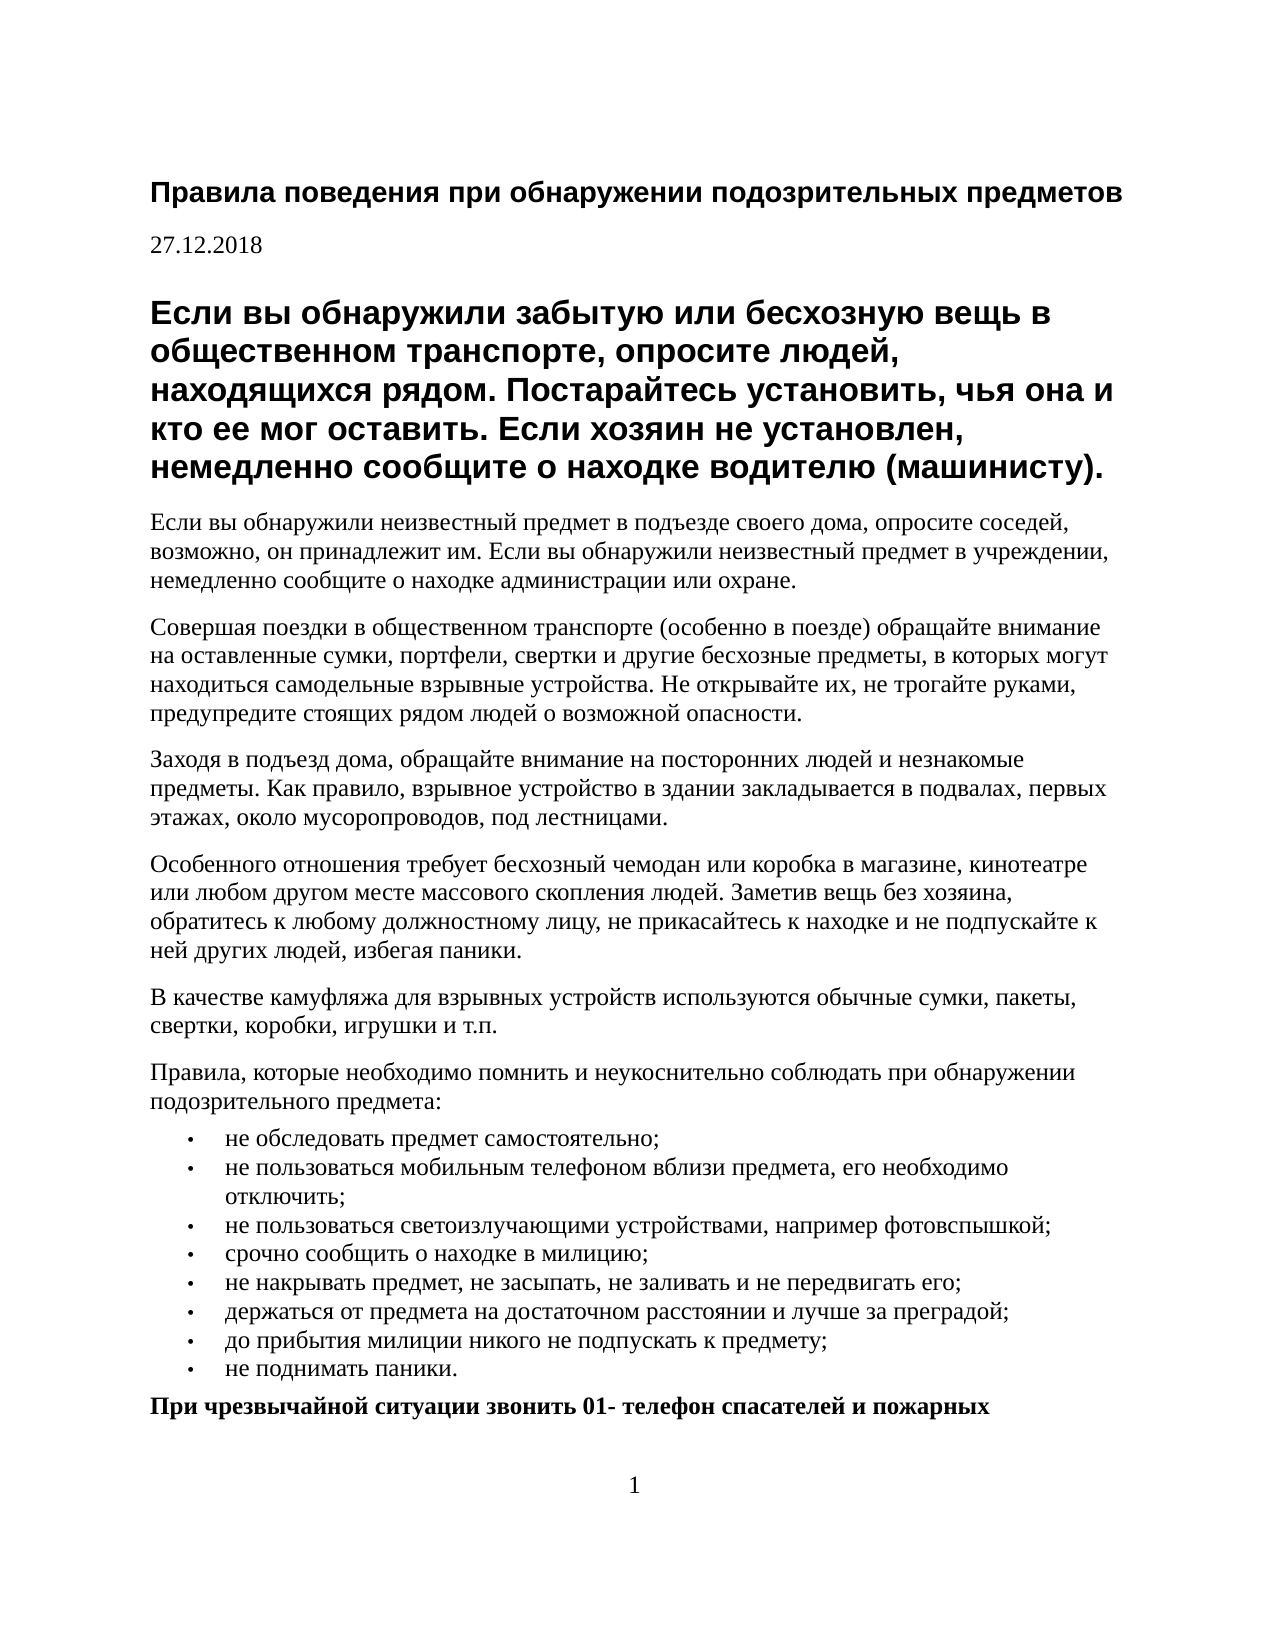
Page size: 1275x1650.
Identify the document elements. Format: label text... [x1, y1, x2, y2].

text Если вы обнаружили неизвестный предмет в подъезде своего дома, опросите соседей, возможно, он принадлежит им. Если вы обнаружили неизвестный предмет в учреждении, немедленно сообщите о находке администрации или охране. [150, 507, 1125, 594]
list не пользоваться светоизлучающими устройствами, например фотовспышкой; [187, 1210, 1125, 1238]
text При чрезвычайной ситуации звонить 01- телефон спасателей и пожарных [150, 1391, 1125, 1420]
text В качестве камуфляжа для взрывных устройств используются обычные сумки, пакеты, свертки, коробки, игрушки и т.п. [150, 982, 1125, 1039]
list не обследовать предмет самостоятельно; [187, 1123, 1125, 1152]
subtitle Если вы обнаружили забытую или бесхозную вещь в общественном транспорте, опросите людей, находящихся рядом. Постарайтесь установить, чья она и кто ее мог оставить. Если хозяин не установлен, немедленно сообщите о находке водителю (машинисту). [150, 293, 1125, 486]
text Заходя в подъезд дома, обращайте внимание на посторонних людей и незнакомые предметы. Как правило, взрывное устройство в здании закладывается в подвалах, первых этажах, около мусоропроводов, под лестницами. [150, 744, 1125, 831]
list до прибытия милиции никого не подпускать к предмету; [187, 1325, 1125, 1353]
list держаться от предмета на достаточном расстоянии и лучше за преградой; [187, 1296, 1125, 1325]
text Особенного отношения требует бесхозный чемодан или коробка в магазине, кинотеатре или любом другом месте массового скопления людей. Заметив вещь без хозяина, обратитесь к любому должностному лицу, не прикасайтесь к находке и не подпускайте к ней других людей, избегая паники. [150, 849, 1125, 964]
list не поднимать паники. [187, 1353, 1125, 1382]
list не пользоваться мобильным телефоном вблизи предмета, его необходимо отключить; [187, 1152, 1125, 1210]
list не накрывать предмет, не засыпать, не заливать и не передвигать его; [187, 1267, 1125, 1296]
text Правила, которые необходимо помнить и неукоснительно соблюдать при обнаружении подозрительного предмета: [150, 1057, 1125, 1114]
text 27.12.2018 [150, 230, 1125, 259]
list срочно сообщить о находке в милицию; [187, 1238, 1125, 1267]
subtitle Правила поведения при обнаружении подозрительных предметов [150, 175, 1125, 208]
text Совершая поездки в общественном транспорте (особенно в поезде) обращайте внимание на оставленные сумки, портфели, свертки и другие бесхозные предметы, в которых могут находиться самодельные взрывные устройства. Не открывайте их, не трогайте руками, предупредите стоящих рядом людей о возможной опасности. [150, 612, 1125, 727]
